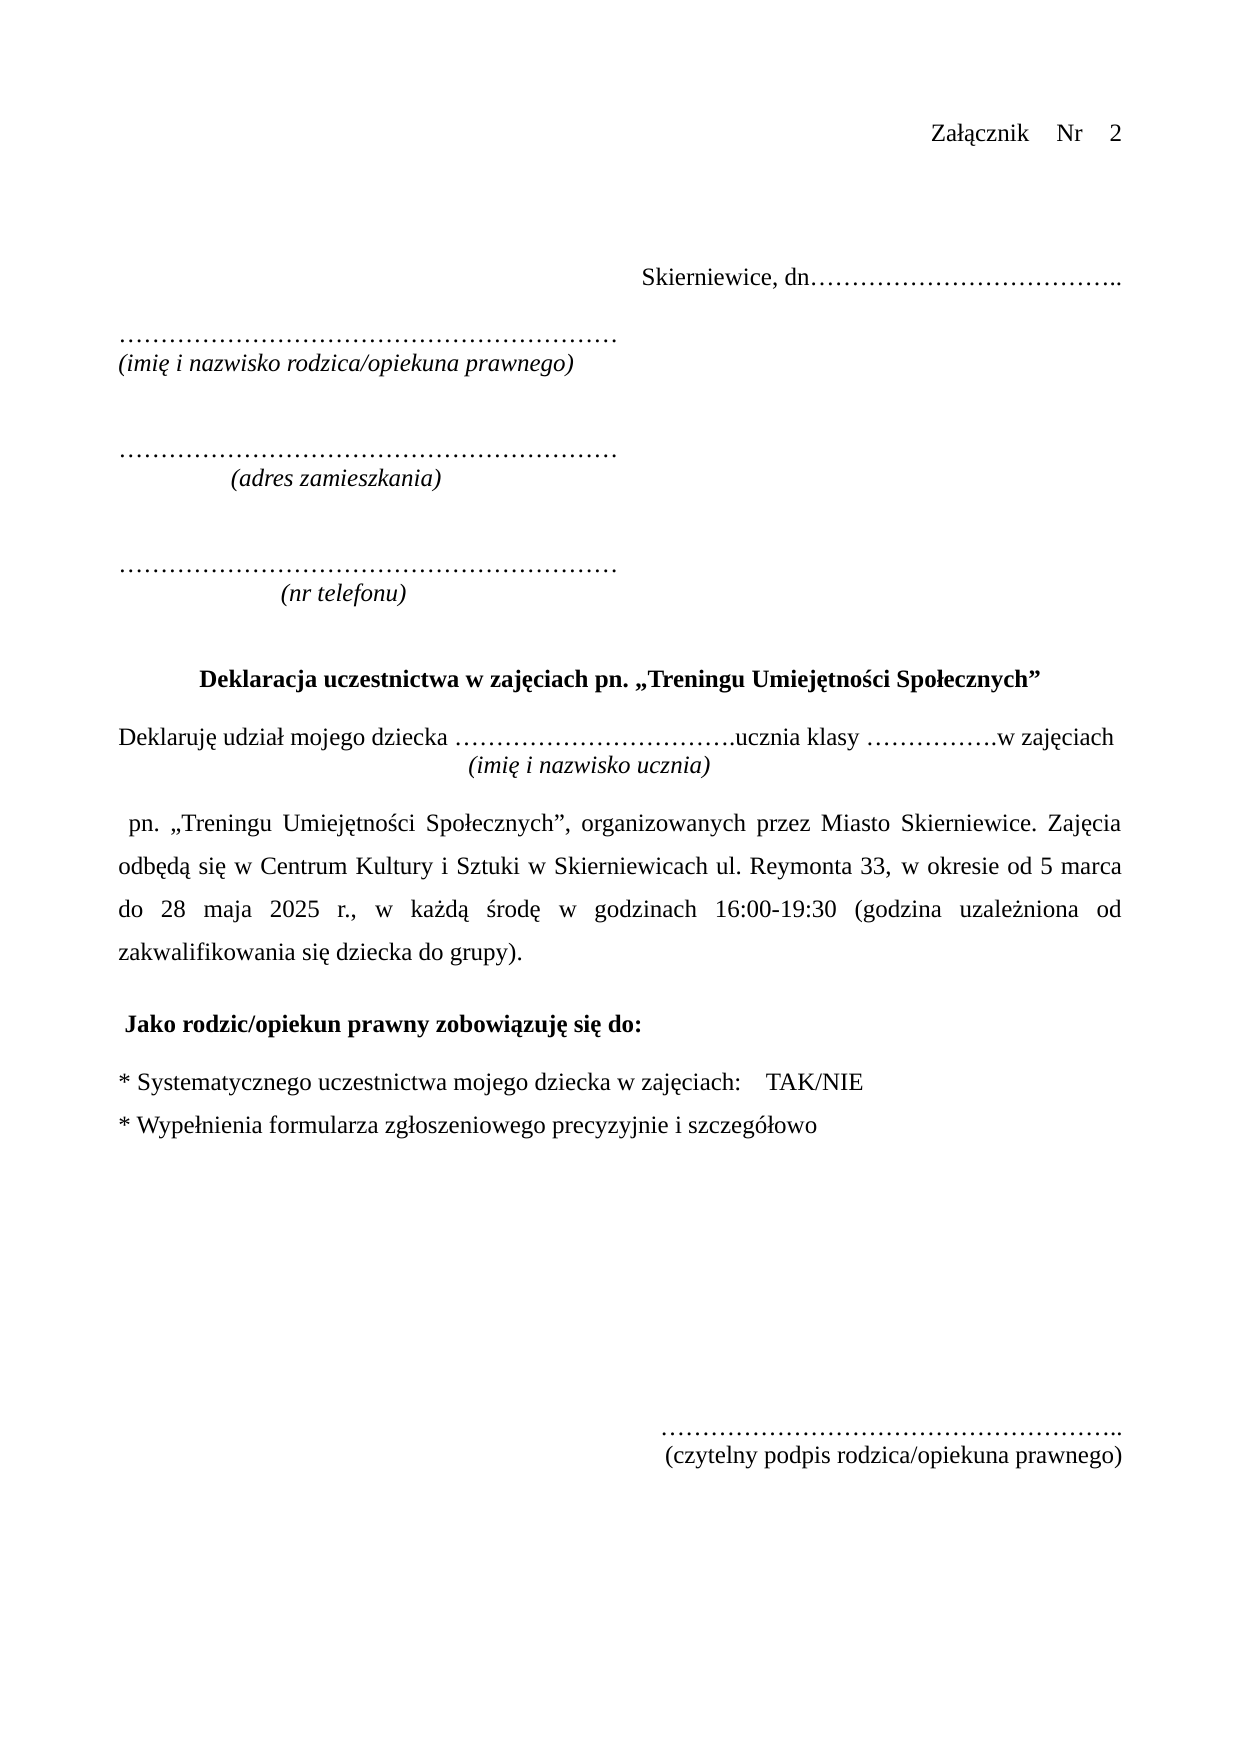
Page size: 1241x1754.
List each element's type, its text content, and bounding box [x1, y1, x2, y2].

text (imię i nazwisko ucznia) [118, 751, 1122, 779]
text …………………………………………………… [118, 434, 1122, 463]
text pn. „Treningu Umiejętności Społecznych”, organizowanych przez Miasto Skierniewice. Zajęcia odbędą się w Centrum Kultury i Sztuki w Skierniewicach ul. Reymonta 33, w okresie od 5 marca do 28 maja 2025 r., w każdą środę w godzinach 16:00-19:30 (godzina uzależniona od zakwalifikowania się dziecka do grupy). [118, 808, 1122, 966]
text Deklaruję udział mojego dziecka …………………………….ucznia klasy …………….w zajęciach [118, 722, 1122, 751]
text Deklaracja uczestnictwa w zajęciach pn. „Treningu Umiejętności Społecznych” [118, 664, 1122, 693]
text ……………………………………………….. [118, 1412, 1122, 1441]
text (czytelny podpis rodzica/opiekuna prawnego) [118, 1441, 1122, 1469]
text (adres zamieszkania) [118, 463, 1122, 492]
text …………………………………………………… [118, 319, 1122, 348]
text * Systematycznego uczestnictwa mojego dziecka w zajęciach: TAK/NIE [118, 1067, 1122, 1096]
text Jako rodzic/opiekun prawny zobowiązuję się do: [118, 1009, 1122, 1038]
text (nr telefonu) [118, 578, 1122, 607]
text * Wypełnienia formularza zgłoszeniowego precyzyjnie i szczegółowo [118, 1110, 1122, 1139]
text Skierniewice, dn……………………………….. [118, 262, 1122, 291]
text …………………………………………………… [118, 549, 1122, 578]
text Załącznik Nr 2 [118, 118, 1122, 176]
text (imię i nazwisko rodzica/opiekuna prawnego) [118, 348, 1122, 377]
